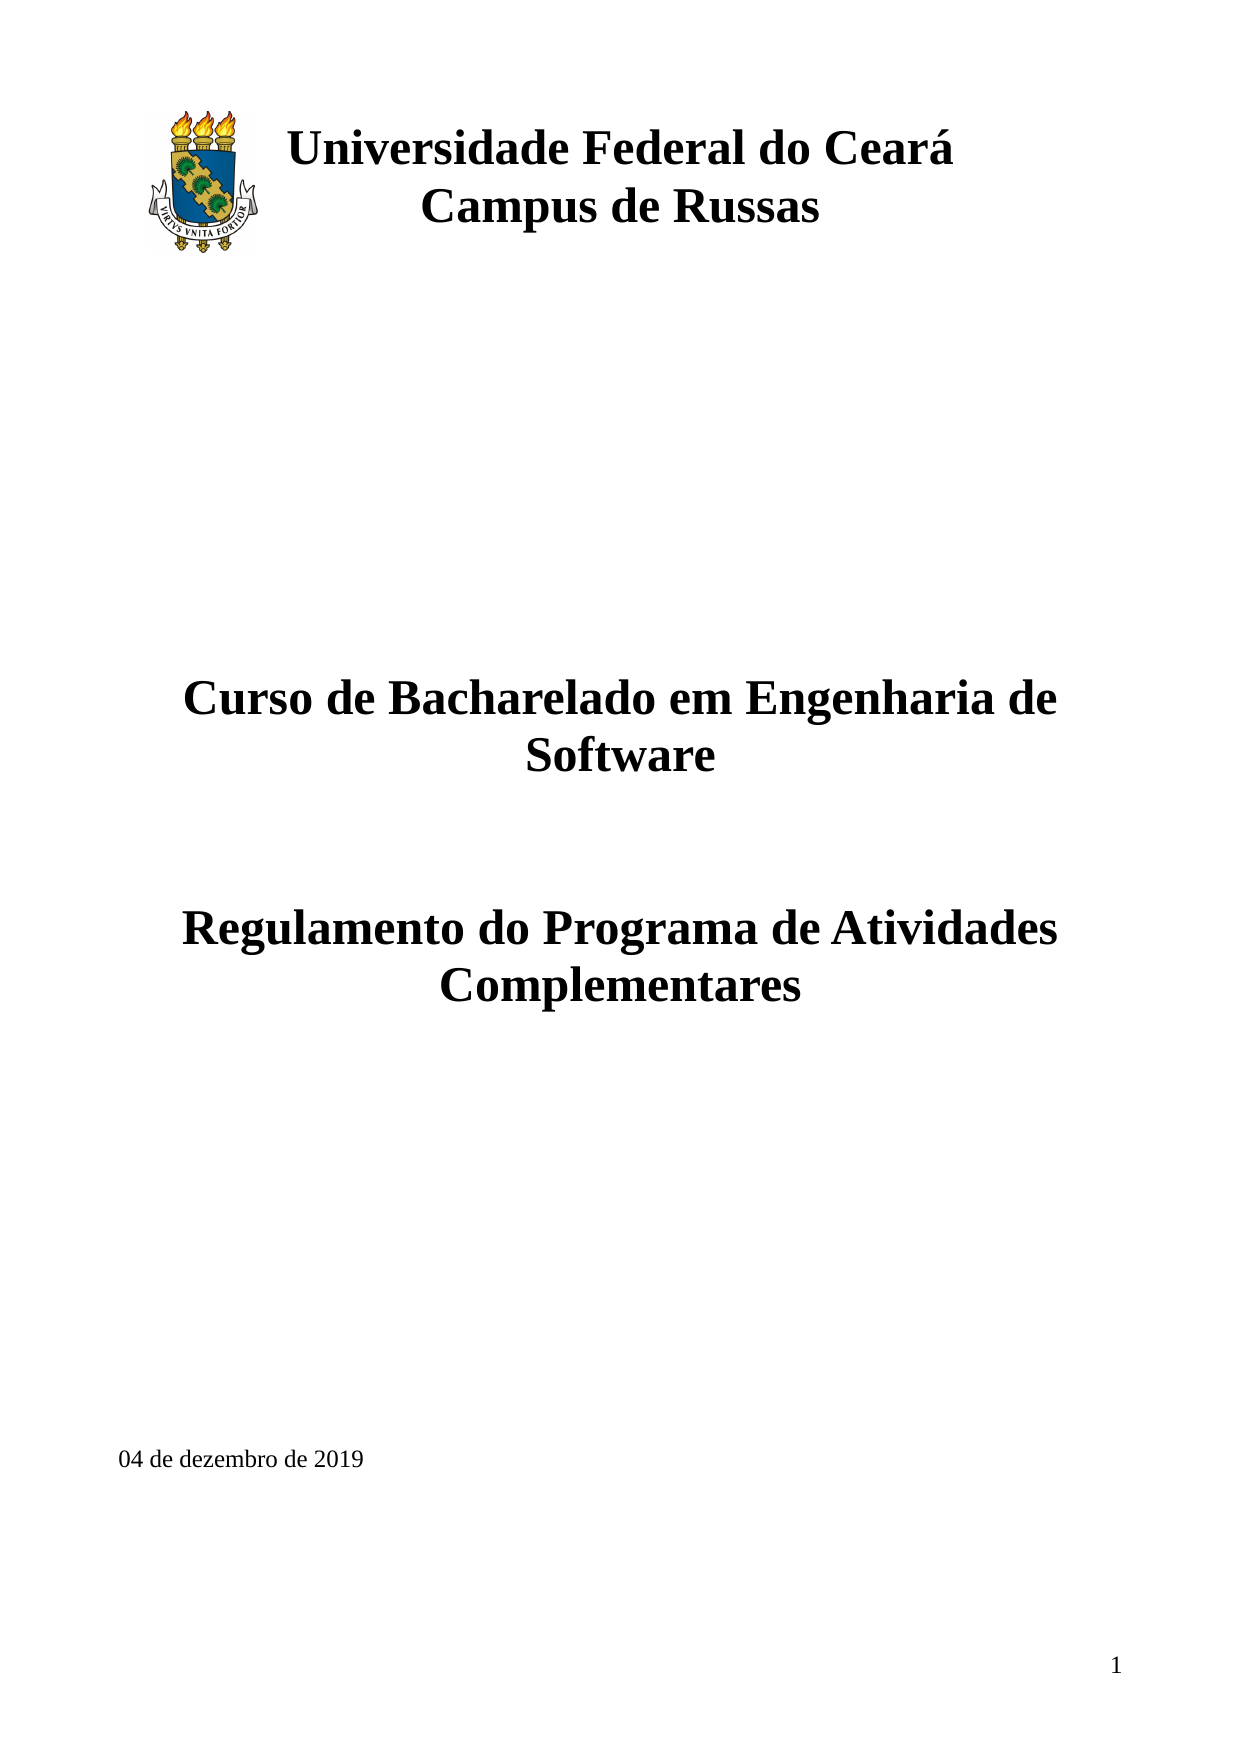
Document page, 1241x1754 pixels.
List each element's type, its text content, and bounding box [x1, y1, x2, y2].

picture [147, 111, 259, 254]
text Regulamento do Programa de Atividades Complementares [118, 897, 1122, 1012]
text Curso de Bacharelado em Engenharia de Software [118, 667, 1122, 782]
text 04 de dezembro de 2019 [118, 1444, 1122, 1472]
